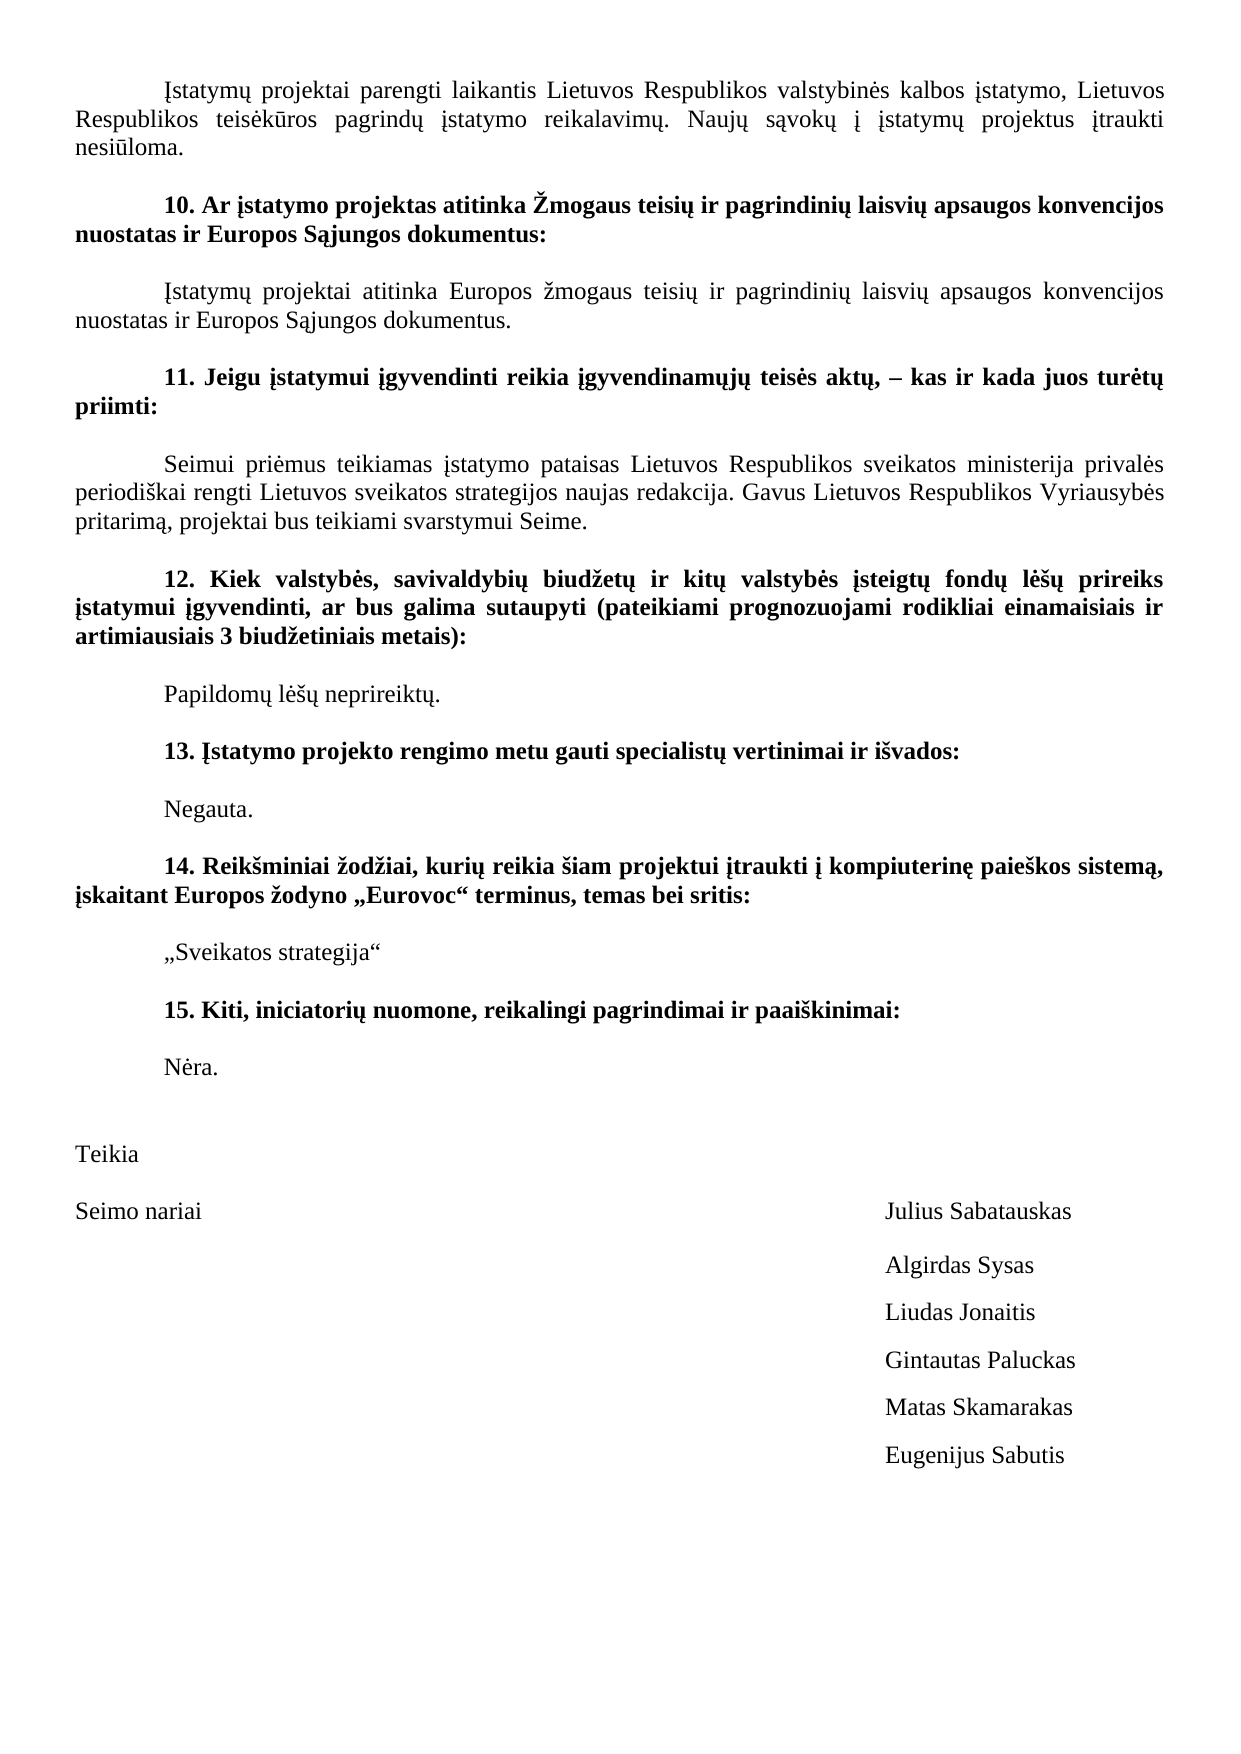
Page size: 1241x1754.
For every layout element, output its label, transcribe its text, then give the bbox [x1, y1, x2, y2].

text Gintautas Paluckas [75, 1345, 1165, 1374]
text Matas Skamarakas [75, 1392, 1165, 1421]
text 13. Įstatymo projekto rengimo metu gauti specialistų vertinimai ir išvados: [75, 736, 1165, 765]
text Seimui priėmus teikiamas įstatymo pataisas Lietuvos Respublikos sveikatos ministerija privalės periodiškai rengti Lietuvos sveikatos strategijos naujas redakcija. Gavus Lietuvos Respublikos Vyriausybės pritarimą, projektai bus teikiami svarstymui Seime. [75, 449, 1165, 535]
text Papildomų lėšų neprireiktų. [75, 679, 1165, 707]
text Įstatymų projektai parengti laikantis Lietuvos Respublikos valstybinės kalbos įstatymo, Lietuvos Respublikos teisėkūros pagrindų įstatymo reikalavimų. Naujų sąvokų į įstatymų projektus įtraukti nesiūloma. [75, 75, 1165, 161]
text Seimo nariai Julius Sabatauskas [75, 1196, 1165, 1225]
text Negauta. [75, 794, 1165, 822]
text Teikia [75, 1139, 1165, 1167]
text Nėra. [75, 1052, 1165, 1081]
text 10. Ar įstatymo projektas atitinka Žmogaus teisių ir pagrindinių laisvių apsaugos konvencijos nuostatas ir Europos Sąjungos dokumentus: [75, 190, 1165, 247]
text Algirdas Sysas [75, 1250, 1165, 1279]
text Liudas Jonaitis [75, 1297, 1165, 1326]
text 12. Kiek valstybės, savivaldybių biudžetų ir kitų valstybės įsteigtų fondų lėšų prireiks įstatymui įgyvendinti, ar bus galima sutaupyti (pateikiami prognozuojami rodikliai einamaisiais ir artimiausiais 3 biudžetiniais metais): [75, 564, 1165, 650]
text Įstatymų projektai atitinka Europos žmogaus teisių ir pagrindinių laisvių apsaugos konvencijos nuostatas ir Europos Sąjungos dokumentus. [75, 276, 1165, 334]
text „Sveikatos strategija“ [75, 937, 1165, 966]
text 14. Reikšminiai žodžiai, kurių reikia šiam projektui įtraukti į kompiuterinę paieškos sistemą, įskaitant Europos žodyno „Eurovoc“ terminus, temas bei sritis: [75, 851, 1165, 909]
text Eugenijus Sabutis [75, 1440, 1165, 1468]
text 11. Jeigu įstatymui įgyvendinti reikia įgyvendinamųjų teisės aktų, – kas ir kada juos turėtų priimti: [75, 362, 1165, 420]
text 15. Kiti, iniciatorių nuomone, reikalingi pagrindimai ir paaiškinimai: [75, 995, 1165, 1024]
